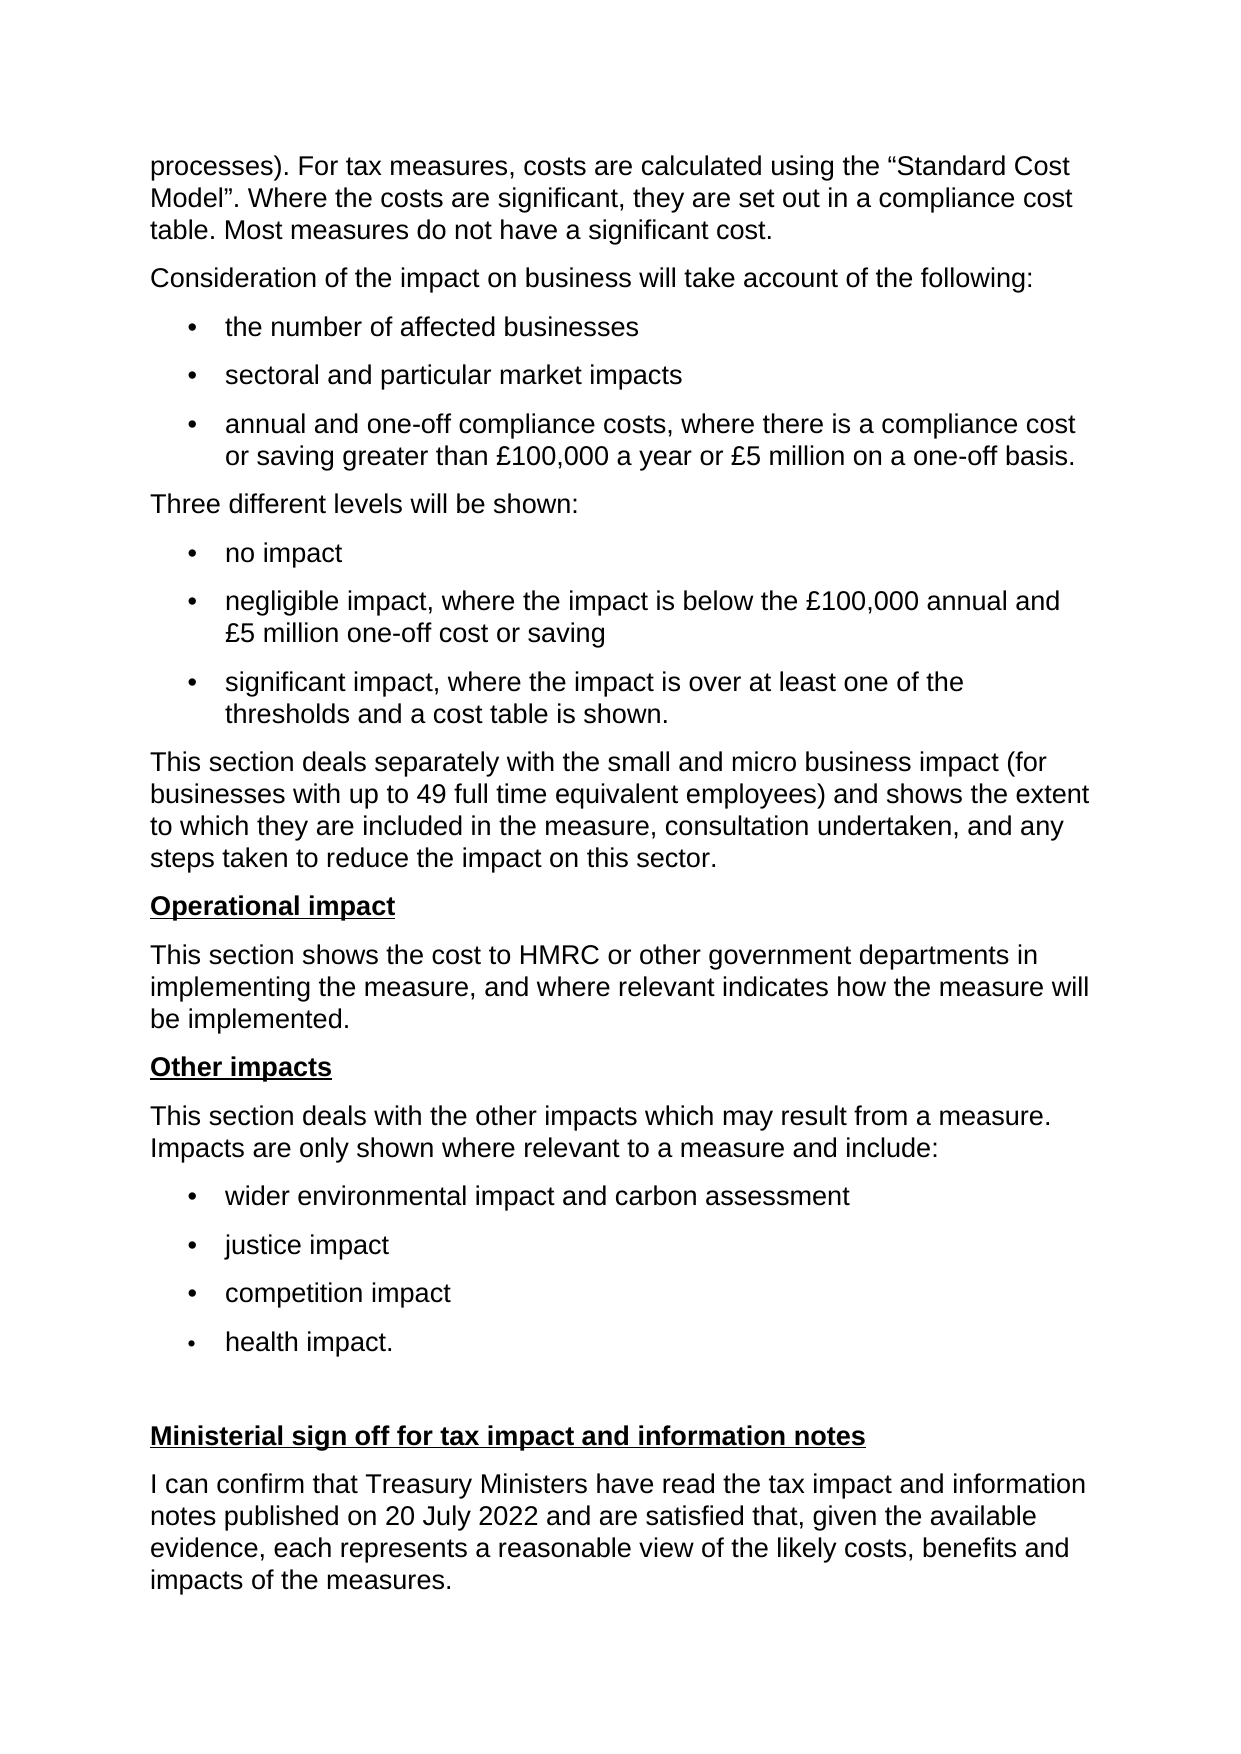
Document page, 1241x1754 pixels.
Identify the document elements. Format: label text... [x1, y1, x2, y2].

text Operational impact [150, 890, 1090, 922]
list no impact [187, 537, 1090, 568]
list sectoral and particular market impacts [187, 359, 1090, 391]
text This section deals separately with the small and micro business impact (for businesses with up to 49 full time equivalent employees) and shows the extent to which they are included in the measure, consultation undertaken, and any steps taken to reduce the impact on this sector. [150, 746, 1090, 873]
list health impact. [187, 1326, 1090, 1357]
text I can confirm that Treasury Ministers have read the tax impact and information notes published on 20 July 2022 and are satisfied that, given the available evidence, each represents a reasonable view of the likely costs, benefits and impacts of the measures. [150, 1468, 1090, 1595]
text processes). For tax measures, costs are calculated using the “Standard Cost Model”. Where the costs are significant, they are set out in a compliance cost table. Most measures do not have a significant cost. [150, 150, 1090, 245]
text Other impacts [150, 1051, 1090, 1082]
text This section shows the cost to HMRC or other government departments in implementing the measure, and where relevant indicates how the measure will be implemented. [150, 939, 1090, 1034]
list justice impact [187, 1229, 1090, 1260]
text This section deals with the other impacts which may result from a measure. Impacts are only shown where relevant to a measure and include: [150, 1100, 1090, 1163]
text Three different levels will be shown: [150, 488, 1090, 519]
list wider environmental impact and carbon assessment [187, 1180, 1090, 1211]
list negligible impact, where the impact is below the £100,000 annual and £5 million one-off cost or saving [187, 585, 1090, 648]
list competition impact [187, 1277, 1090, 1308]
list annual and one-off compliance costs, where there is a compliance cost or saving greater than £100,000 a year or £5 million on a one-off basis. [187, 408, 1090, 471]
text Ministerial sign off for tax impact and information notes [150, 1419, 1090, 1451]
list the number of affected businesses [187, 311, 1090, 342]
text Consideration of the impact on business will take account of the following: [150, 262, 1090, 293]
list significant impact, where the impact is over at least one of the thresholds and a cost table is shown. [187, 666, 1090, 729]
